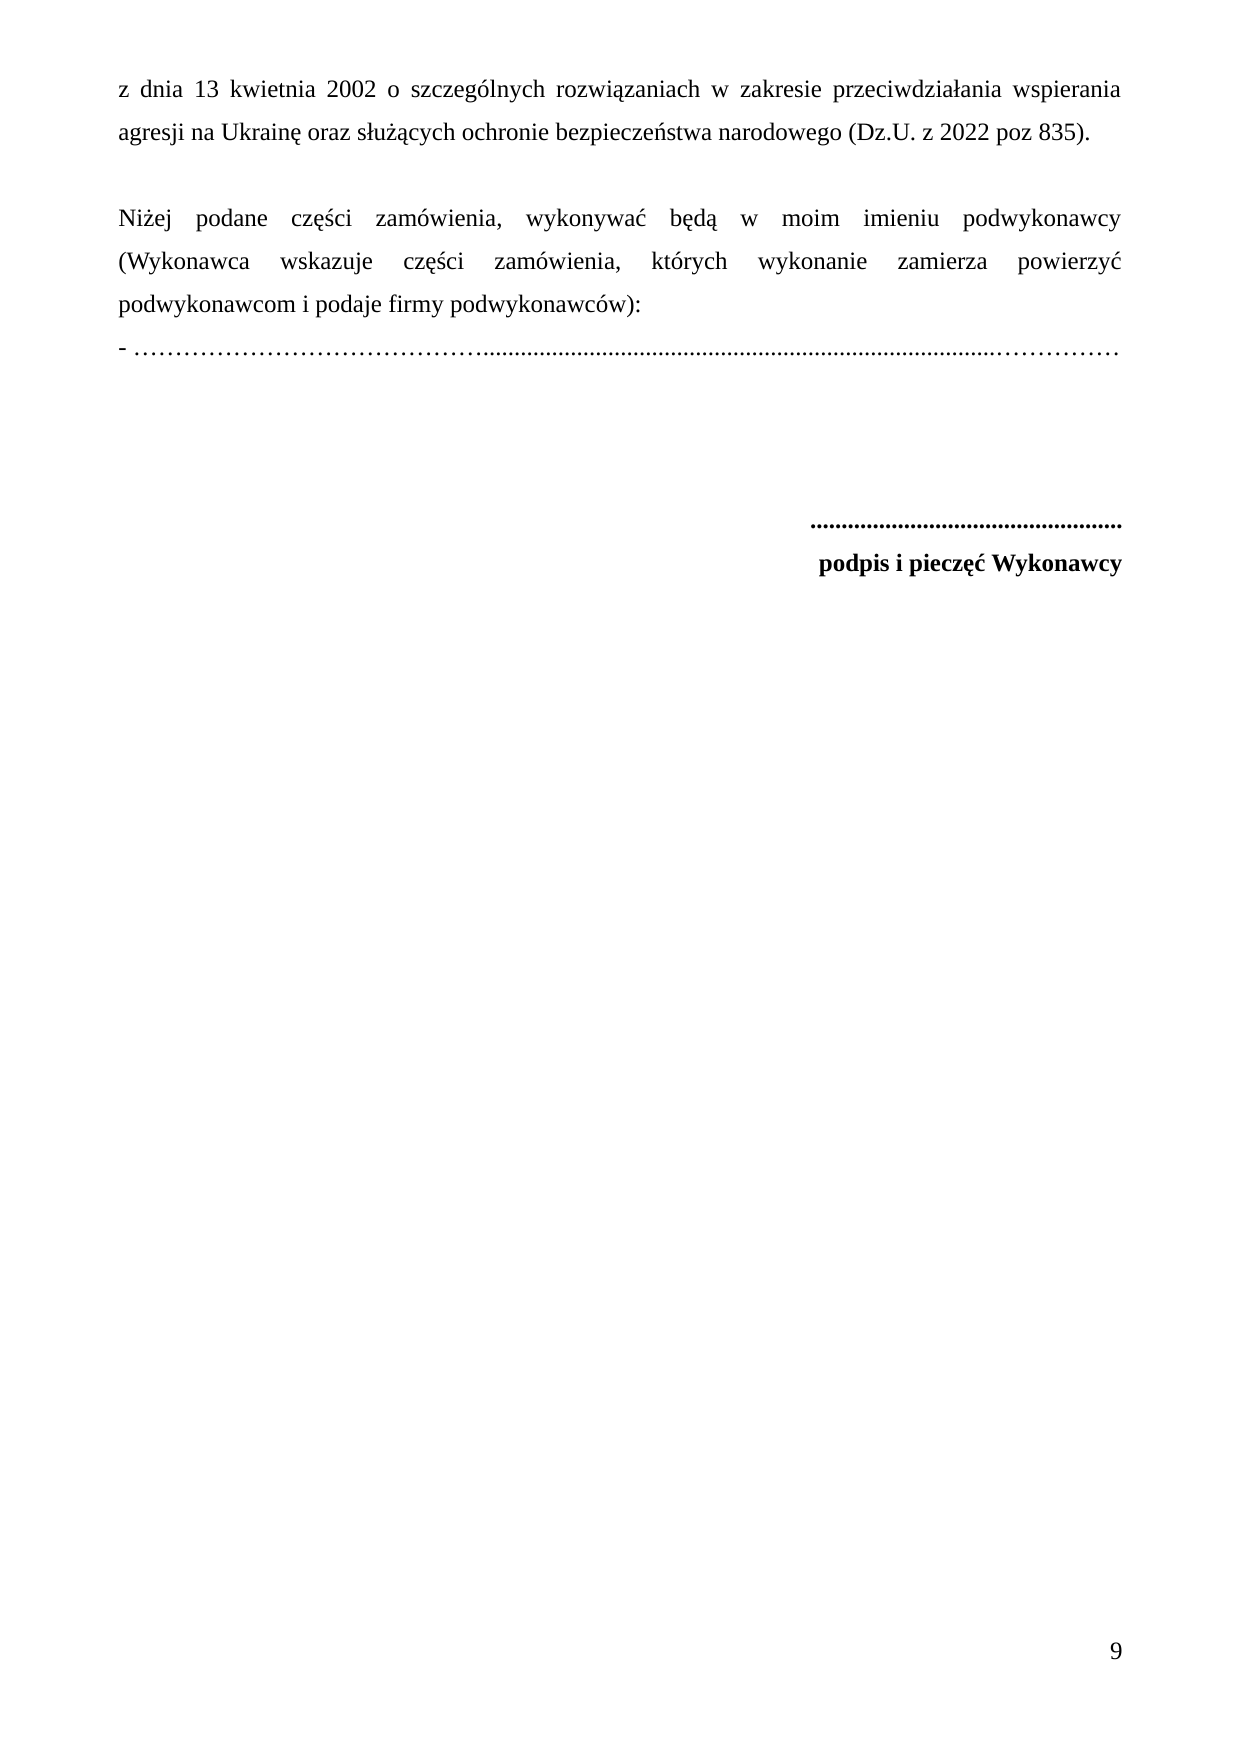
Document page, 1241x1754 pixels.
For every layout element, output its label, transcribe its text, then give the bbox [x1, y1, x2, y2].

text Niżej podane części zamówienia, wykonywać będą w moim imieniu podwykonawcy (Wykonawca wskazuje części zamówienia, których wykonanie zamierza powierzyć podwykonawcom i podaje firmy podwykonawców): [118, 203, 1122, 318]
text z dnia 13 kwietnia 2002 o szczególnych rozwiązaniach w zakresie przeciwdziałania wspierania agresji na Ukrainę oraz służących ochronie bezpieczeństwa narodowego (Dz.U. z 2022 poz 835). [118, 74, 1122, 146]
text - ……………………………………..................................................................................…………… [118, 332, 1122, 361]
text .................................................. [118, 505, 1122, 534]
text podpis i pieczęć Wykonawcy [118, 548, 1122, 577]
